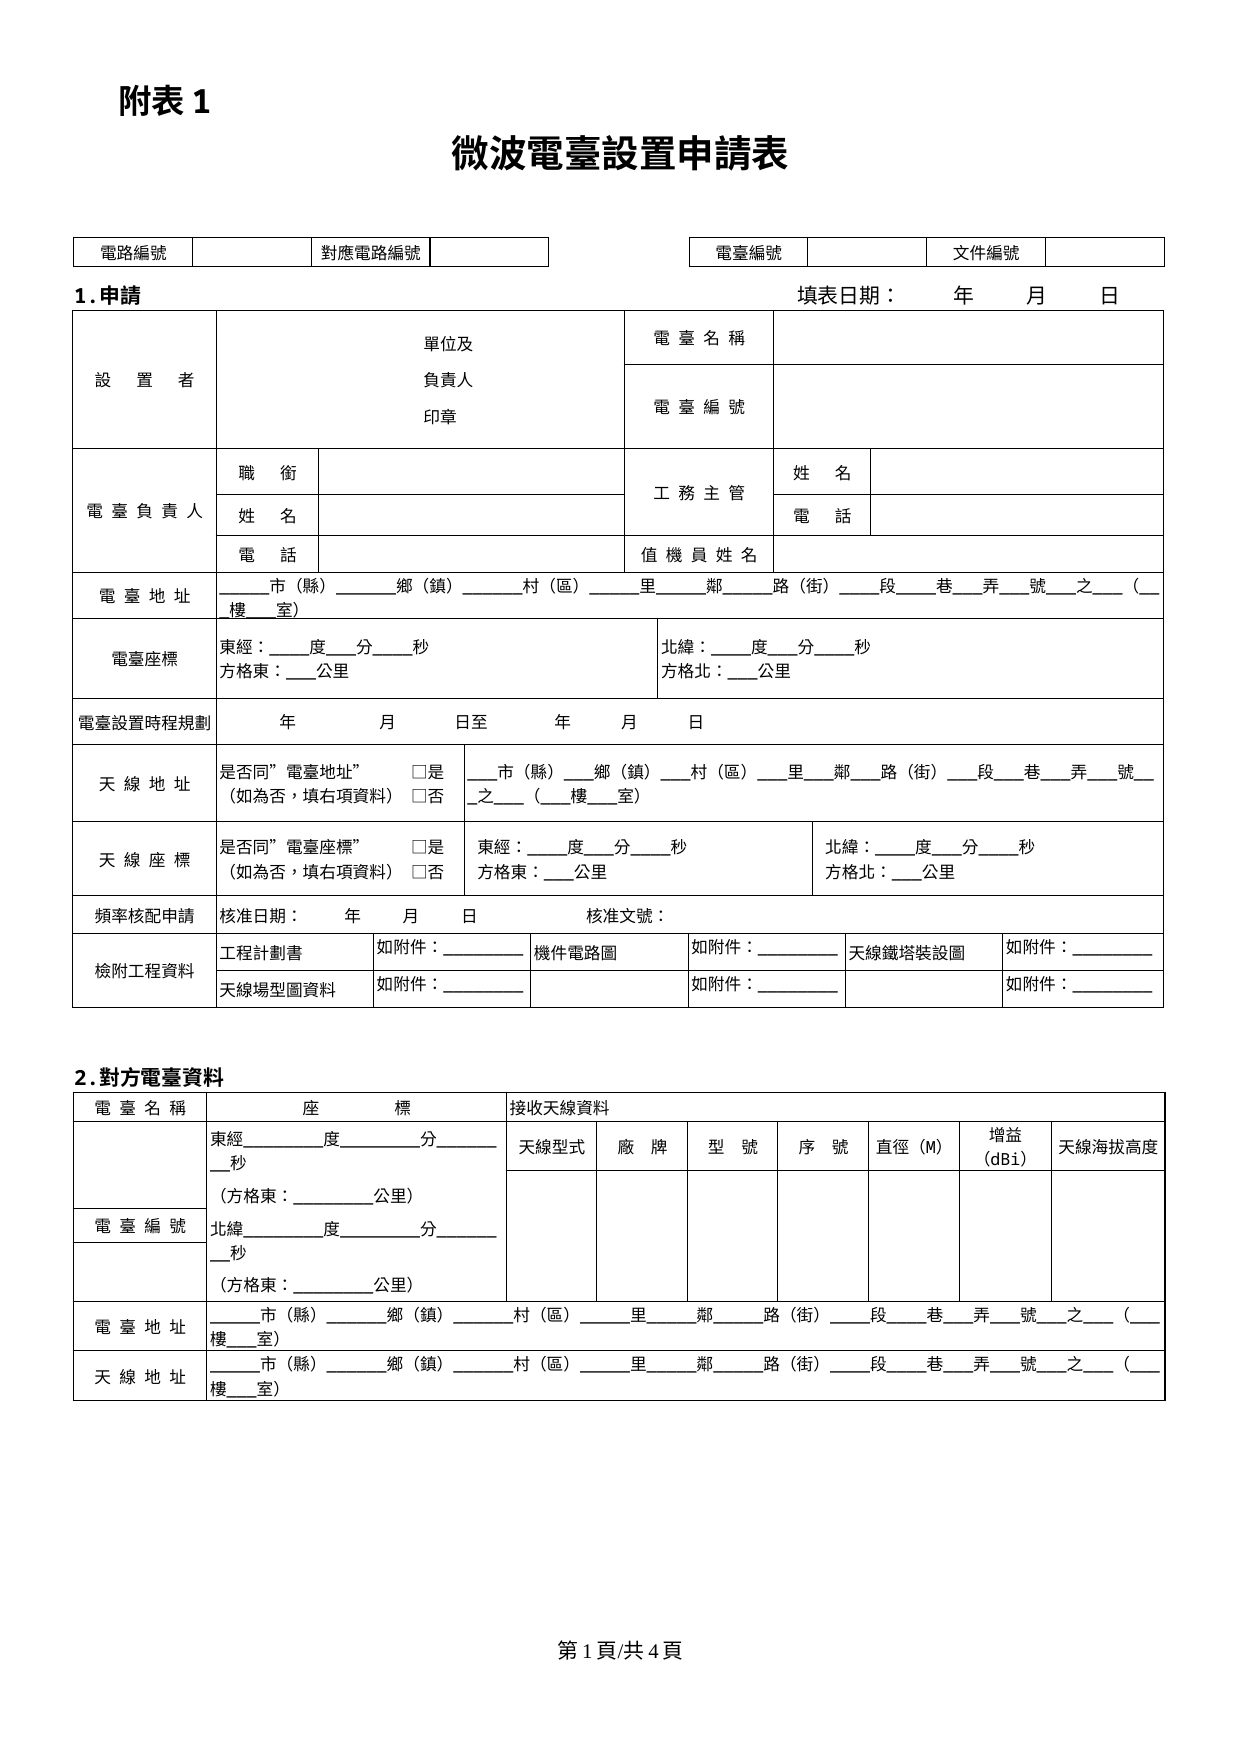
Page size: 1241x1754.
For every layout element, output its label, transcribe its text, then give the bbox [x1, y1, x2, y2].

table_cell 核准日期： 年 月 日 核准文號： [217, 896, 1163, 933]
table_cell 電 話 [217, 536, 318, 572]
table_cell [1052, 1171, 1164, 1301]
table_header 電臺編號 [690, 238, 807, 266]
table_header [1046, 238, 1164, 266]
table_cell 是否同”電臺地址” □是 （如為否，填右項資料） □否 [217, 745, 464, 821]
table_header 文件編號 [927, 238, 1045, 266]
table_cell ___市（縣）___鄉（鎮）___村（區）___里___鄰___路（街）___段___巷___弄___號___之___（___樓___室） [465, 745, 1163, 821]
table_cell [960, 1171, 1051, 1301]
table_header 座 標 [207, 1093, 506, 1121]
table_cell 如附件：_________ [374, 934, 530, 970]
table_cell 天 線 座 標 [73, 822, 216, 895]
table_cell 年 月 日至 年 月 日 [217, 699, 1163, 744]
table_cell 北緯：____度___分____秒 方格北：___公里 [658, 619, 1163, 698]
table_cell 工 務 主 管 [625, 449, 773, 535]
table_cell 天 線 地 址 [74, 1351, 206, 1400]
table_header 對應電路編號 [312, 238, 429, 266]
table_cell 北緯：____度___分____秒 方格北：___公里 [813, 822, 1163, 895]
table_cell 電臺座標 [73, 619, 216, 698]
table_cell 天線型式 [507, 1122, 596, 1170]
table_cell 值 機 員 姓 名 [625, 536, 773, 572]
table_cell [74, 1243, 206, 1301]
table_cell [597, 1171, 687, 1301]
table_cell 序 號 [778, 1122, 868, 1170]
table_header [808, 238, 926, 266]
table_cell 如附件：_________ [374, 971, 530, 1007]
table_cell [319, 495, 624, 535]
table_cell _____市（縣）______鄉（鎮）______村（區）_____里_____鄰_____路（街）____段____巷___弄___號___之___（___樓___室） [207, 1351, 1164, 1400]
table_cell [507, 1171, 596, 1301]
table_cell _____市（縣）______鄉（鎮）______村（區）_____里_____鄰_____路（街）____段____巷___弄___號___之___（___樓___室） [207, 1302, 1164, 1350]
table_cell 天線海拔高度 [1052, 1122, 1164, 1170]
text 附表1 [118, 75, 1122, 123]
table_cell 型 號 [688, 1122, 777, 1170]
table_cell 職 銜 [217, 449, 318, 494]
table_cell 如附件：_________ [1003, 934, 1163, 970]
table_header 設 置 者 [73, 311, 216, 448]
table_cell [846, 971, 1002, 1007]
table_cell 姓 名 [774, 449, 870, 494]
table_cell [688, 1171, 777, 1301]
table_cell 東經：____度___分____秒 方格東：___公里 [217, 619, 657, 698]
table_cell [778, 1171, 868, 1301]
table_cell [531, 971, 688, 1007]
table_cell 如附件：_________ [689, 971, 845, 1007]
table_cell _____市（縣）______鄉（鎮）______村（區）_____里_____鄰_____路（街）____段____巷___弄___號___之___（___樓___室） [217, 573, 1163, 617]
table_cell 東經：____度___分____秒 方格東：___公里 [465, 822, 812, 895]
table_header 電 臺 名 稱 [74, 1093, 206, 1121]
table_cell 電 臺 地 址 [74, 1302, 206, 1350]
table_cell [871, 495, 1163, 535]
table_cell 直徑（M） [869, 1122, 959, 1170]
table_header [549, 237, 689, 266]
table_cell 電 臺 編 號 [625, 365, 773, 448]
table_header 電路編號 [74, 238, 192, 266]
table_cell [869, 1171, 959, 1301]
table_header [431, 238, 548, 266]
table_cell 廠 牌 [597, 1122, 687, 1170]
table_cell 天線場型圖資料 [217, 971, 373, 1007]
table_header [774, 311, 1163, 364]
table_cell 電臺設置時程規劃 [73, 699, 216, 744]
table_cell [871, 449, 1163, 494]
table_cell [319, 449, 624, 494]
table_cell 機件電路圖 [531, 934, 688, 970]
table_header [522, 311, 624, 448]
table_header [217, 311, 420, 448]
table_cell 電 臺 地 址 [73, 573, 216, 617]
text 2.對方電臺資料 [74, 1061, 1122, 1092]
table_cell 天線鐵塔裝設圖 [846, 934, 1002, 970]
table_cell 電 臺 負 責 人 [73, 449, 216, 572]
text 1.申請 填表日期： 年 月 日 [74, 279, 1122, 310]
table_cell 頻率核配申請 [73, 896, 216, 933]
table_cell [774, 365, 1163, 448]
table_cell 增益（dBi） [960, 1122, 1051, 1170]
table_cell 是否同”電臺座標” □是 （如為否，填右項資料） □否 [217, 822, 464, 895]
table_cell [774, 536, 1163, 572]
table_header 單位及 負責人 印章 [420, 311, 522, 448]
table_cell 檢附工程資料 [73, 934, 216, 1007]
table_cell 電 臺 編 號 [74, 1209, 206, 1242]
table_cell 工程計劃書 [217, 934, 373, 970]
table_cell 如附件：_________ [1003, 971, 1163, 1007]
table_cell 天 線 地 址 [73, 745, 216, 821]
table_header 電 臺 名 稱 [625, 311, 773, 364]
table_cell 電 話 [774, 495, 870, 535]
table_cell 姓 名 [217, 495, 318, 535]
table_cell [319, 536, 624, 572]
table_header 接收天線資料 [507, 1093, 1164, 1121]
table_cell [74, 1122, 206, 1208]
table_cell 東經________度________分________秒 （方格東：________公里） 北緯________度________分________秒 （方格東：________公里） [207, 1122, 506, 1301]
table_cell 如附件：_________ [689, 934, 845, 970]
table_header [193, 238, 311, 266]
subtitle 微波電臺設置申請表 [118, 123, 1122, 178]
